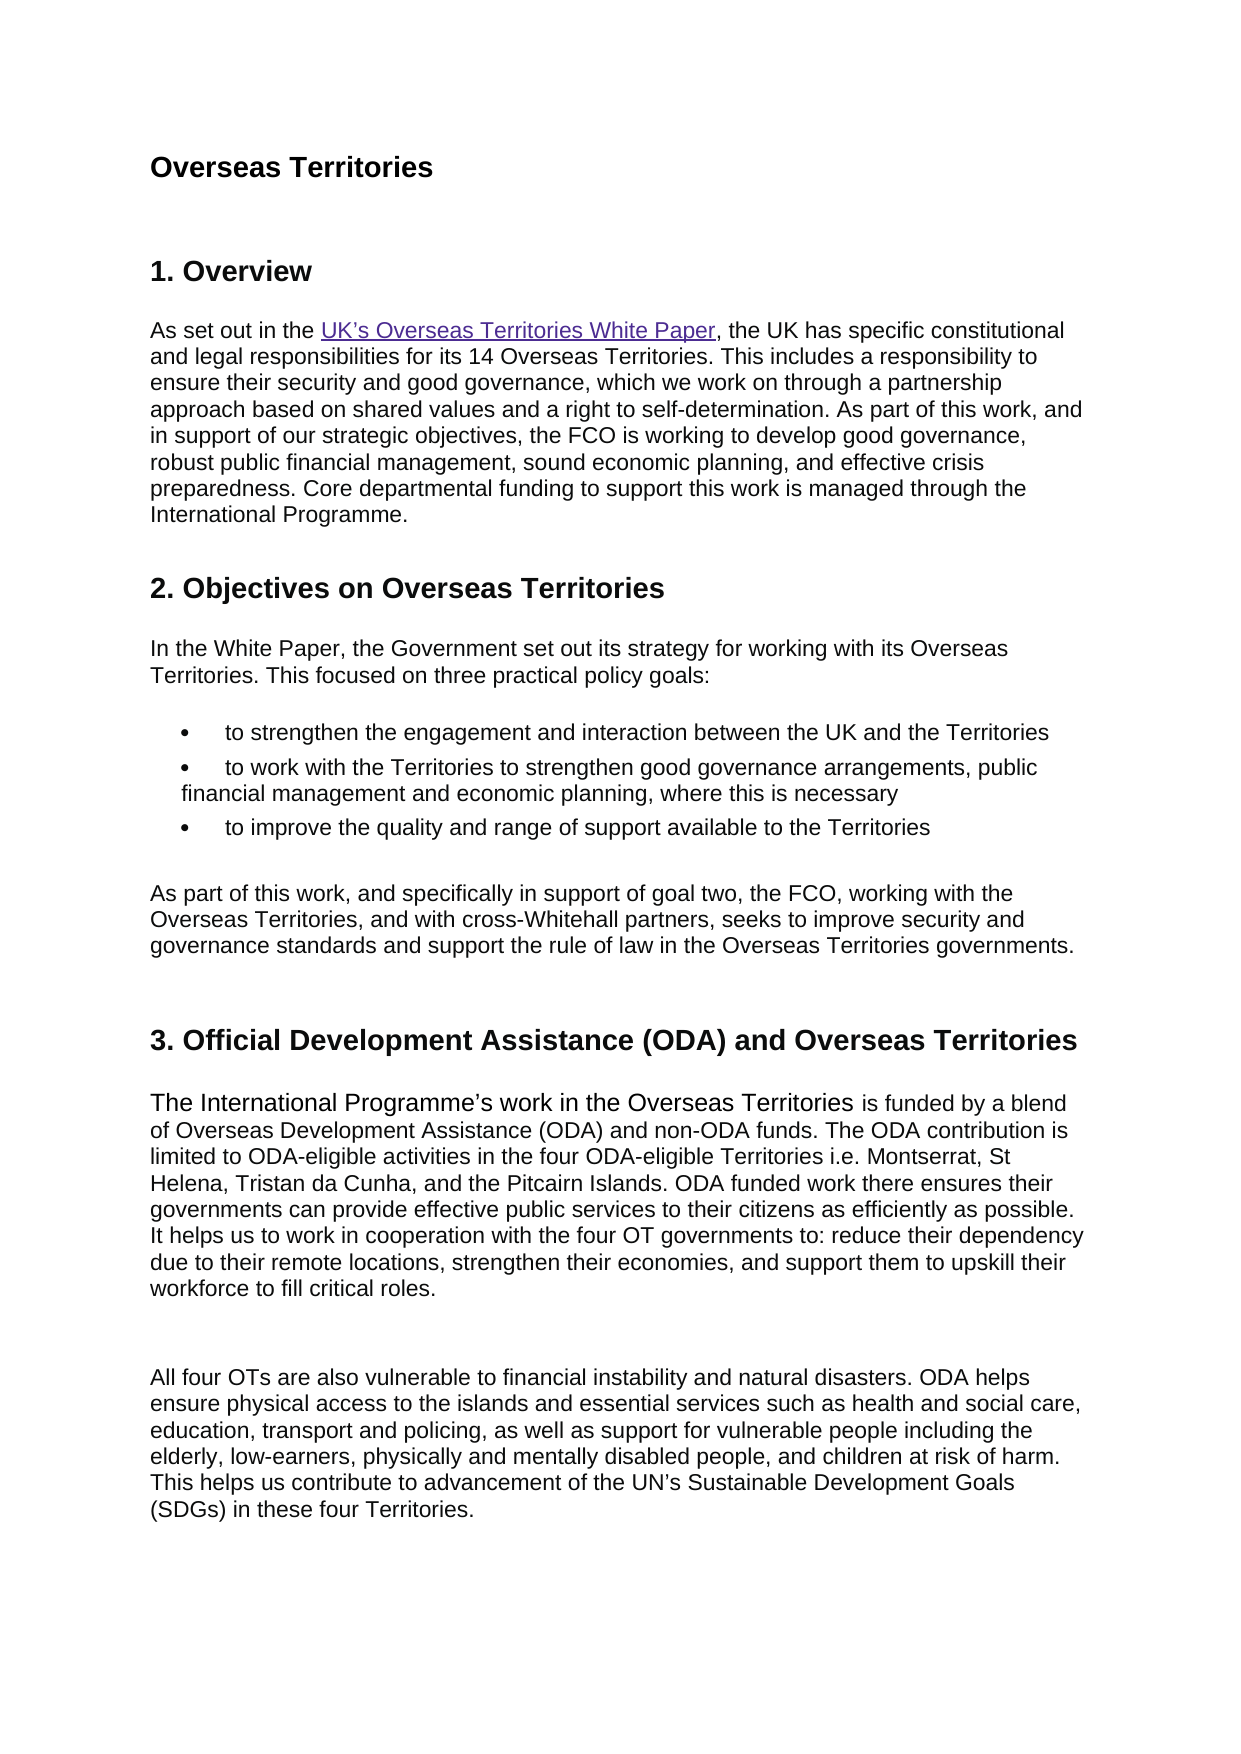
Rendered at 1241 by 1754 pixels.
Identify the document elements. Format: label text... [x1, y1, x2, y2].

text In the White Paper, the Government set out its strategy for working with its Overseas Territories. This focused on three practical policy goals: [150, 635, 1090, 688]
list to work with the Territories to strengthen good governance arrangements, public financial management and economic planning, where this is necessary [181, 753, 1090, 806]
text The International Programme’s work in the Overseas Territories is funded by a blend of Overseas Development Assistance (ODA) and non-ODA funds. The ODA contribution is limited to ODA-eligible activities in the four ODA-eligible Territories i.e. Montserrat, St Helena, Tristan da Cunha, and the Pitcairn Islands. ODA funded work there ensures their governments can provide effective public services to their citizens as efficiently as possible. It helps us to work in cooperation with the four OT governments to: reduce their dependency due to their remote locations, strengthen their economies, and support them to upskill their workforce to fill critical roles. [150, 1088, 1090, 1301]
subtitle 3. Official Development Assistance (ODA) and Overseas Territories [150, 1023, 1090, 1057]
list to strengthen the engagement and interaction between the UK and the Territories [181, 719, 1090, 746]
subtitle 1. Overview [150, 254, 1090, 317]
text Overseas Territories [150, 150, 1090, 183]
list to improve the quality and range of support available to the Territories [181, 814, 1090, 840]
text All four OTs are also vulnerable to financial instability and natural disasters. ODA helps ensure physical access to the islands and essential services such as health and social care, education, transport and policing, as well as support for vulnerable people including the elderly, low-earners, physically and mentally disabled people, and children at risk of harm. This helps us contribute to advancement of the UN’s Sustainable Development Goals (SDGs) in these four Territories. [150, 1364, 1090, 1522]
text As part of this work, and specifically in support of goal two, the FCO, working with the Overseas Territories, and with cross-Whitehall partners, seeks to improve security and governance standards and support the rule of law in the Overseas Territories governments. [150, 879, 1090, 958]
text As set out in the UK’s Overseas Territories White Paper, the UK has specific constitutional and legal responsibilities for its 14 Overseas Territories. This includes a responsibility to ensure their security and good governance, which we work on through a partnership approach based on shared values and a right to self-determination. As part of this work, and in support of our strategic objectives, the FCO is working to develop good governance, robust public financial management, sound economic planning, and effective crisis preparedness. Core departmental funding to support this work is managed through the International Programme. [150, 317, 1090, 527]
subtitle 2. Objectives on Overseas Territories [150, 571, 1090, 604]
